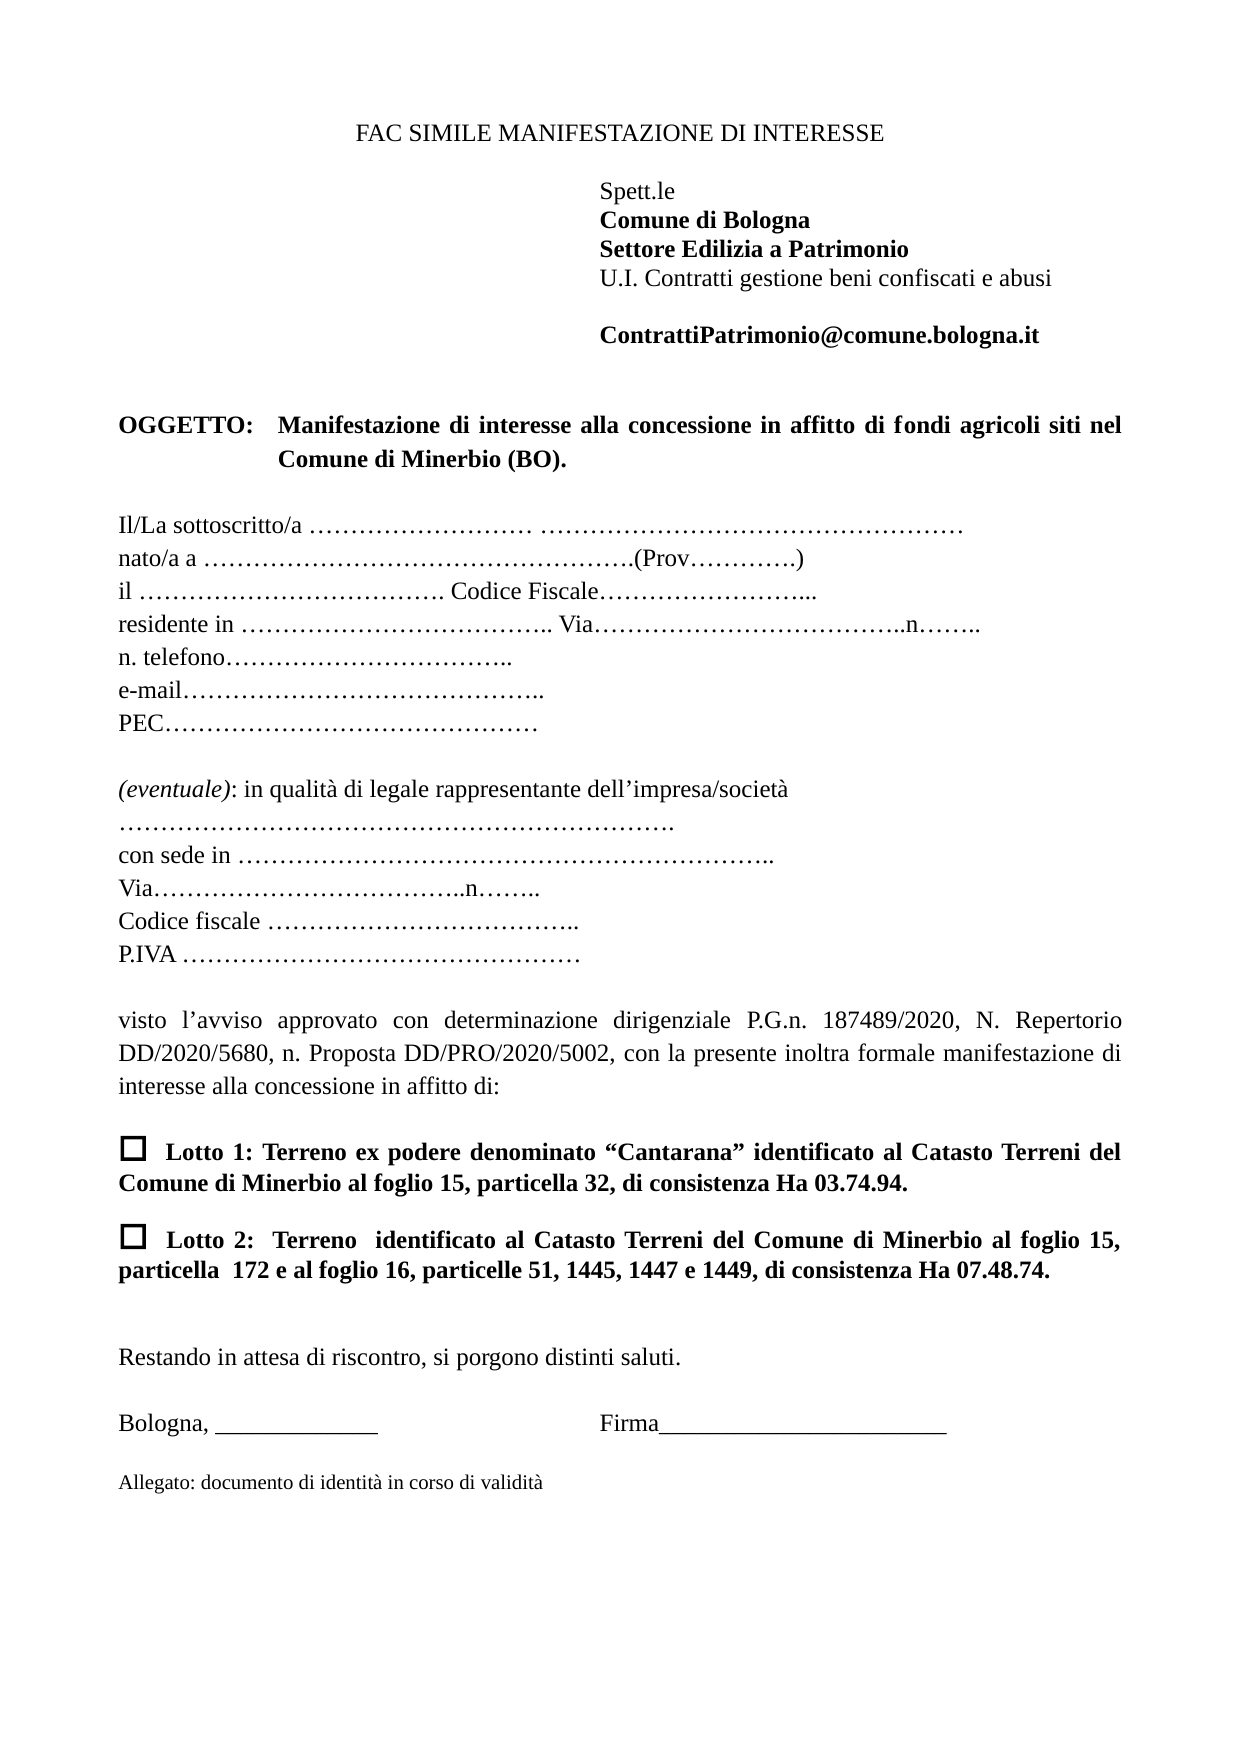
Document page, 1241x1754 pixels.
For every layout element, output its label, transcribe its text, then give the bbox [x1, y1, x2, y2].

text Restando in attesa di riscontro, si porgono distinti saluti. [118, 1342, 1122, 1371]
text Bologna, _____________ Firma_______________________ [118, 1408, 1122, 1437]
text  Lotto 2: Terreno identificato al Catasto Terreni del Comune di Minerbio al foglio 15, particella 172 e al foglio 16, particelle 51, 1445, 1447 e 1449, di consistenza Ha 07.48.74. [118, 1225, 1122, 1284]
text OGGETTO: Manifestazione di interesse alla concessione in affitto di fondi agricoli siti nel Comune di Minerbio (BO). [118, 411, 1122, 472]
text …………………………………………………………. [118, 807, 1122, 836]
text Settore Edilizia a Patrimonio [118, 234, 1122, 263]
text Spett.le [118, 176, 1122, 205]
text e-mail…………………………………….. [118, 675, 1122, 703]
text U.I. Contratti gestione beni confiscati e abusi [118, 263, 1122, 291]
text n. telefono…………………………….. [118, 642, 1122, 671]
text Codice fiscale ……………………………….. [118, 906, 1122, 935]
text Comune di Bologna [118, 205, 1122, 234]
text visto l’avviso approvato con determinazione dirigenziale P.G.n. 187489/2020, N. Repertorio DD/2020/5680, n. Proposta DD/PRO/2020/5002, con la presente inoltra formale manifestazione di interesse alla concessione in affitto di: [118, 1005, 1122, 1100]
text Il/La sottoscritto/a ……………………… …………………………………………… [118, 510, 1122, 538]
text il ………………………………. Codice Fiscale……………………... [118, 576, 1122, 604]
text P.IVA ………………………………………… [118, 939, 1122, 968]
text residente in ……………………………….. Via………………………………..n…….. [118, 609, 1122, 637]
text ContrattiPatrimonio@comune.bologna.it [118, 320, 1122, 349]
text  Lotto 1: Terreno ex podere denominato “Cantarana” identificato al Catasto Terreni del Comune di Minerbio al foglio 15, particella 32, di consistenza Ha 03.74.94. [118, 1137, 1122, 1196]
text Allegato: documento di identità in corso di validità [118, 1470, 1122, 1494]
text con sede in ……………………………………………………….. [118, 840, 1122, 869]
text Via………………………………..n…….. [118, 873, 1122, 902]
text PEC……………………………………… [118, 708, 1122, 737]
text nato/a a …………………………………………….(Prov………….) [118, 543, 1122, 571]
text (eventuale): in qualità di legale rappresentante dell’impresa/società [118, 774, 1122, 803]
